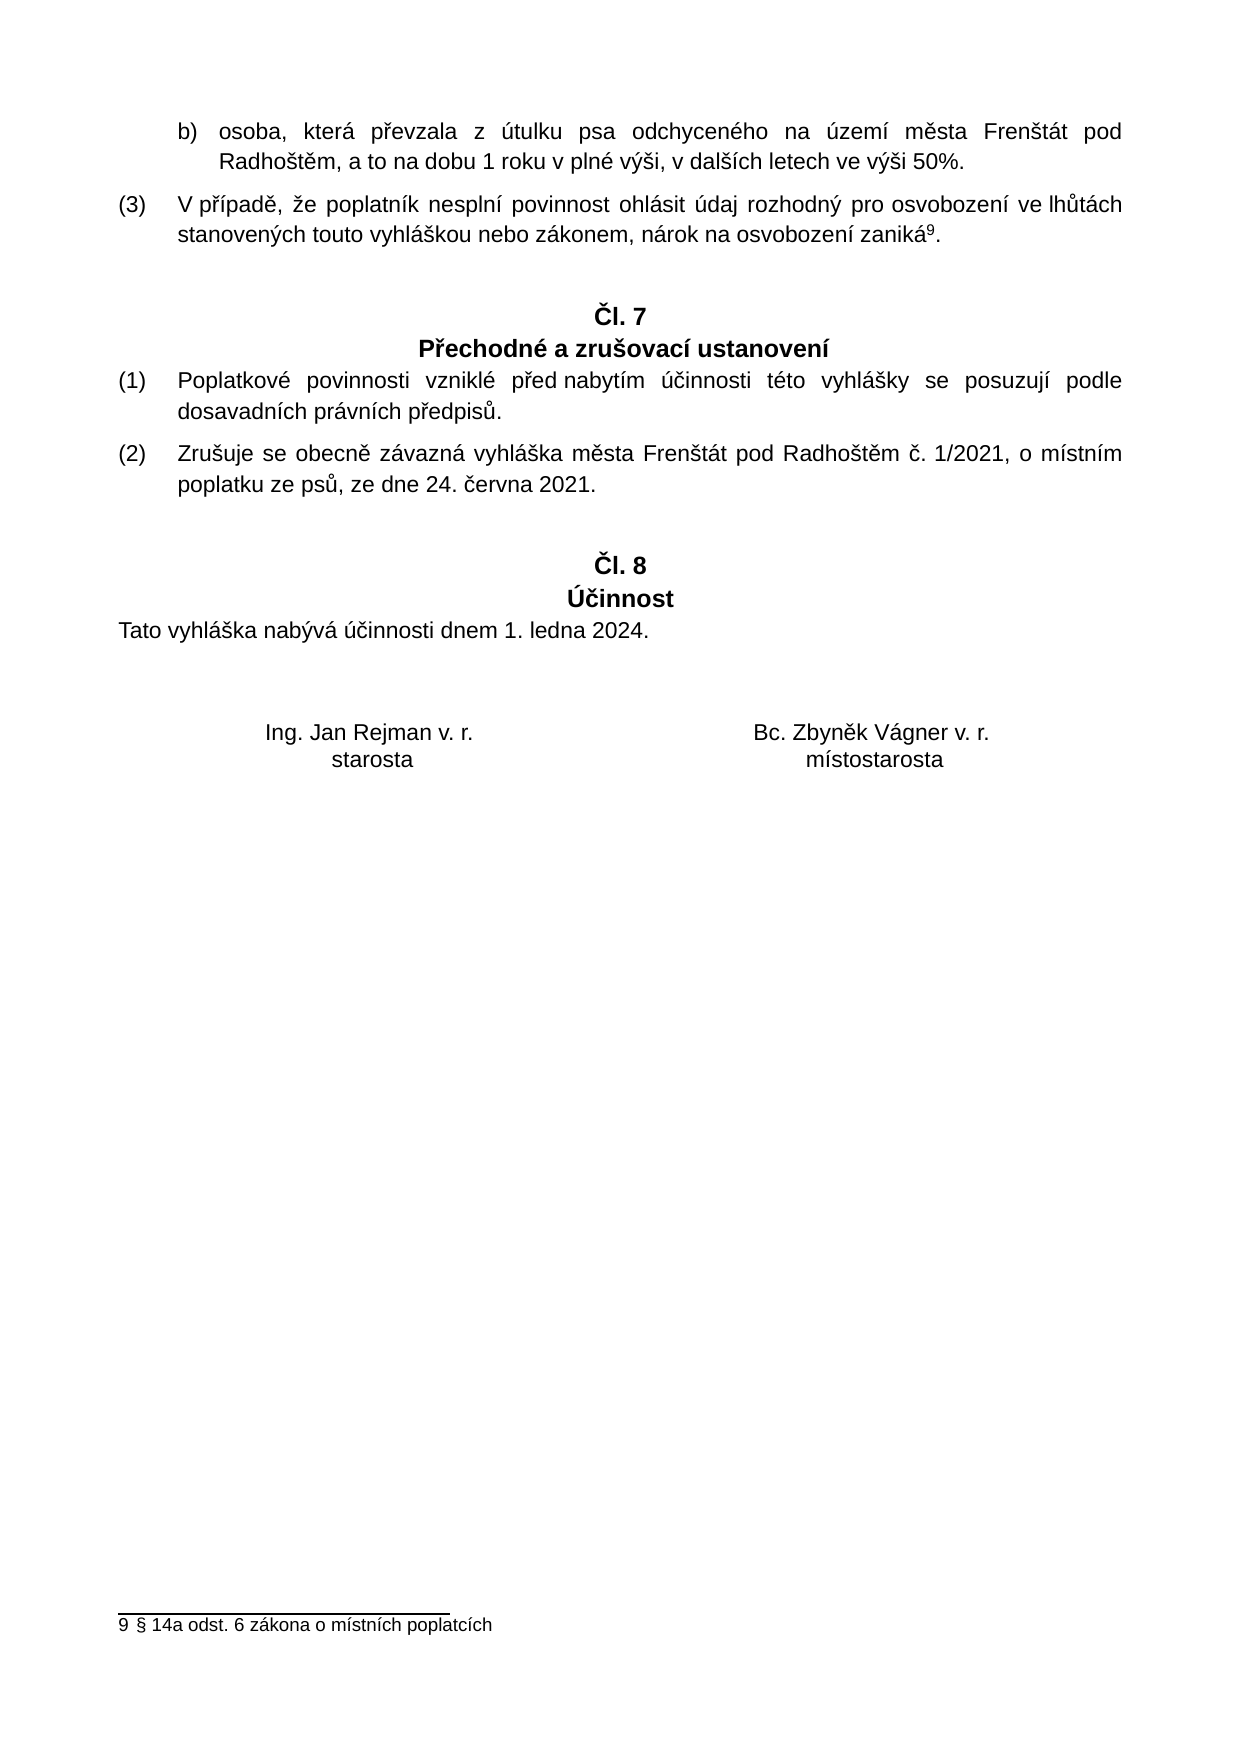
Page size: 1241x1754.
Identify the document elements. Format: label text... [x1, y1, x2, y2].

text Tato vyhláška nabývá účinnosti dnem 1. ledna 2024. [118, 617, 1122, 643]
list Poplatkové povinnosti vzniklé před nabytím účinnosti této vyhlášky se posuzují podle dosavadních právních předpisů. [118, 367, 1122, 424]
list Zrušuje se obecně závazná vyhláška města Frenštát pod Radhoštěm č. 1/2021, o místním poplatku ze psů, ze dne 24. června 2021. [118, 440, 1122, 497]
list § 14a odst. 6 zákona o místních poplatcích [118, 1614, 1122, 1635]
table_header Bc. Zbyněk Vágner v. r. místostarosta [620, 660, 1122, 778]
list osoba, která převzala z útulku psa odchyceného na území města Frenštát pod Radhoštěm, a to na dobu 1 roku v plné výši, v dalších letech ve výši 50%. [177, 118, 1122, 175]
subtitle Čl. 7 Přechodné a zrušovací ustanovení [118, 301, 1122, 363]
subtitle Čl. 8 Účinnost [118, 551, 1122, 613]
table_header Ing. Jan Rejman v. r. starosta [118, 660, 620, 778]
table_cell [118, 778, 620, 896]
table_cell [620, 778, 1122, 896]
list V případě, že poplatník nesplní povinnost ohlásit údaj rozhodný pro osvobození ve lhůtách stanovených touto vyhláškou nebo zákonem, nárok na osvobození zaniká. [118, 191, 1122, 248]
